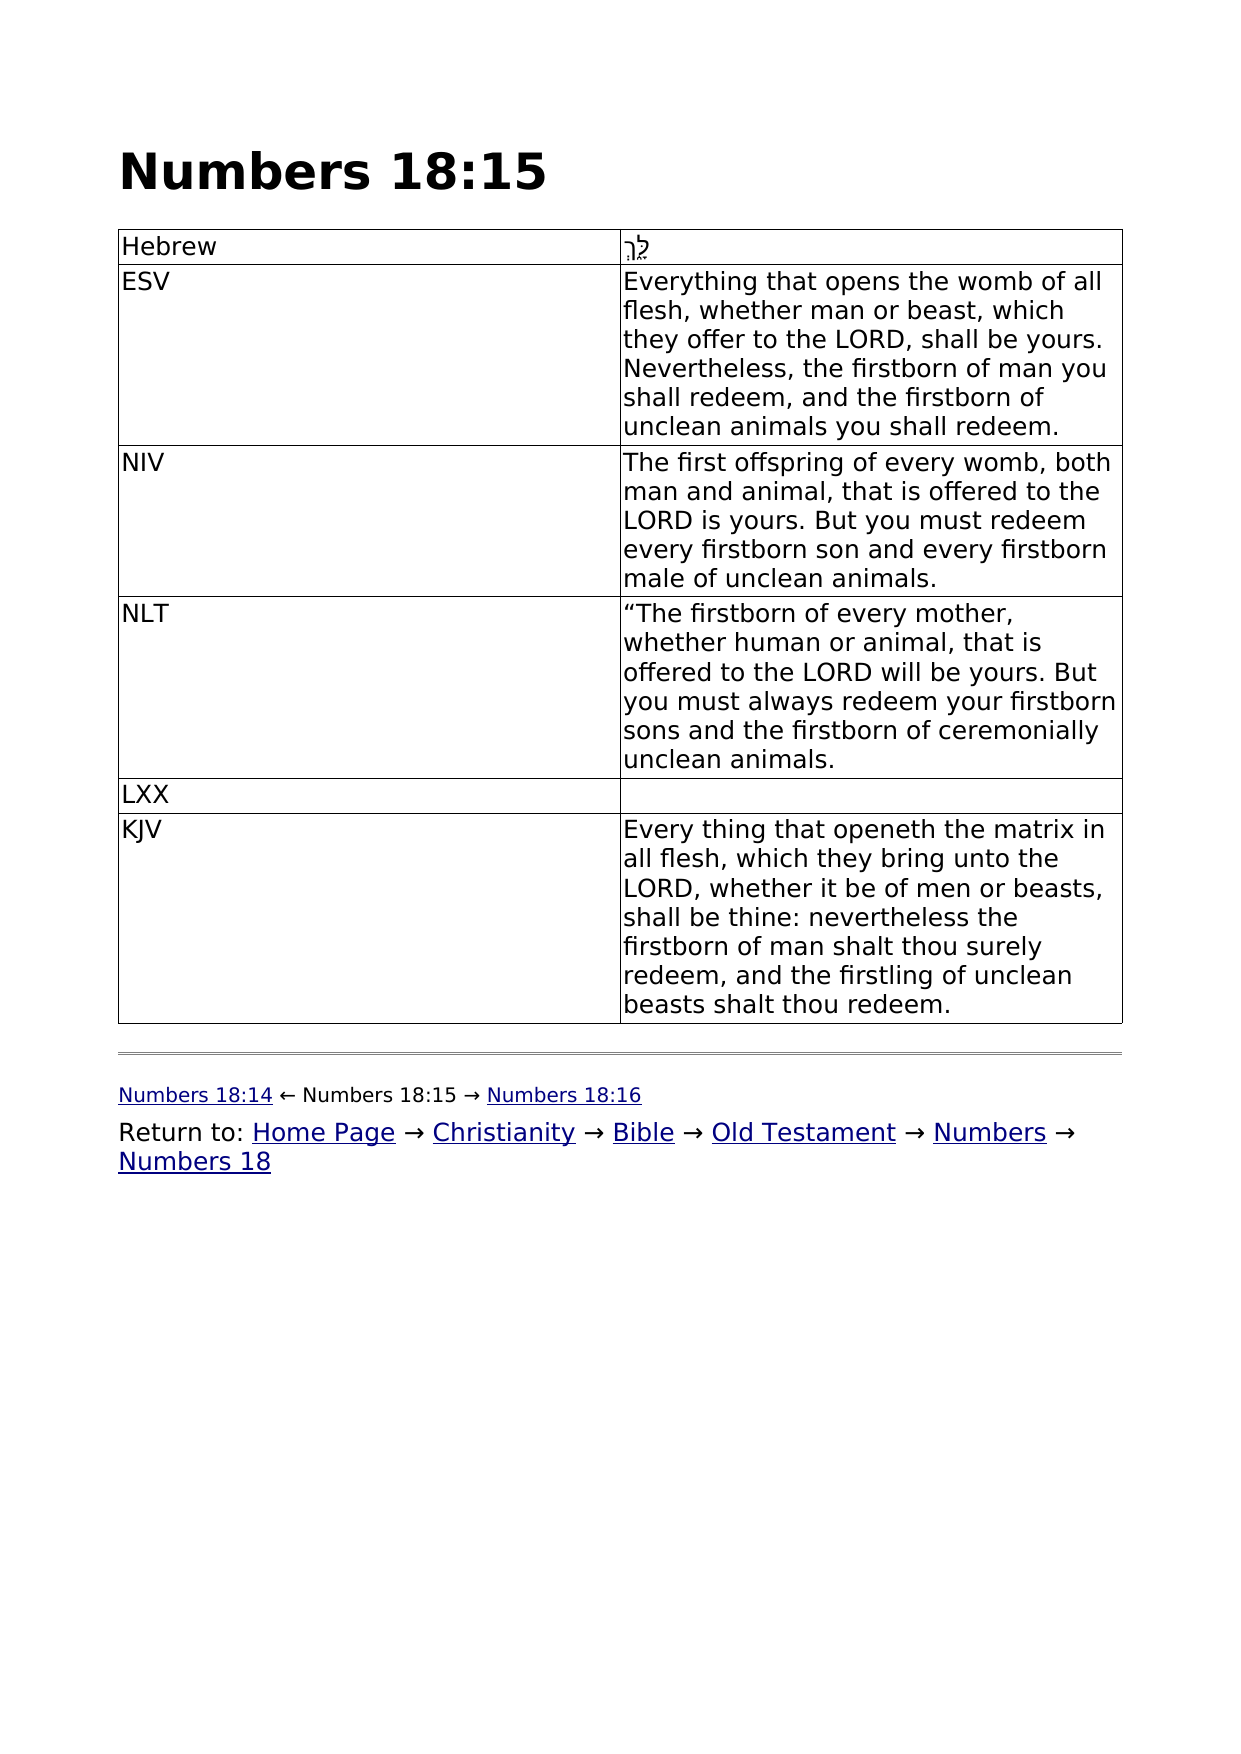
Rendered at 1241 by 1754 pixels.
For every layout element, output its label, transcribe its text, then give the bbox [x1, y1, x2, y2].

text Numbers 18:14 ← Numbers 18:15 → Numbers 18:16 [118, 1084, 1122, 1118]
table_cell NIV [119, 446, 620, 596]
table_cell ESV [119, 265, 620, 445]
table_cell “The firstborn of every mother, whether human or animal, that is offered to the LORD will be yours. But you must always redeem your firstborn sons and the firstborn of ceremonially unclean animals. [621, 597, 1122, 777]
table_cell Every thing that openeth the matrix in all flesh, which they bring unto the LORD, whether it be of men or beasts, shall be thine: nevertheless the firstborn of man shalt thou surely redeem, and the firstling of unclean beasts shalt thou redeem. [621, 814, 1122, 1023]
table_cell The first offspring of every womb, both man and animal, that is offered to the LORD is yours. But you must redeem every firstborn son and every firstborn male of unclean animals. [621, 446, 1122, 596]
text Return to: Home Page → Christianity → Bible → Old Testament → Numbers → Numbers 18 [118, 1118, 1122, 1176]
table_cell [621, 779, 1122, 812]
table_cell Everything that opens the womb of all flesh, whether man or beast, which they offer to the LORD, shall be yours. Nevertheless, the firstborn of man you shall redeem, and the firstborn of unclean animals you shall redeem. [621, 265, 1122, 445]
table_header Hebrew [119, 230, 620, 264]
table_cell LXX [119, 779, 620, 812]
subtitle Numbers 18:15 [118, 143, 1122, 201]
table_cell KJV [119, 814, 620, 1023]
table_cell NLT [119, 597, 620, 777]
table_header לָּ֑ךְ [621, 230, 1122, 264]
